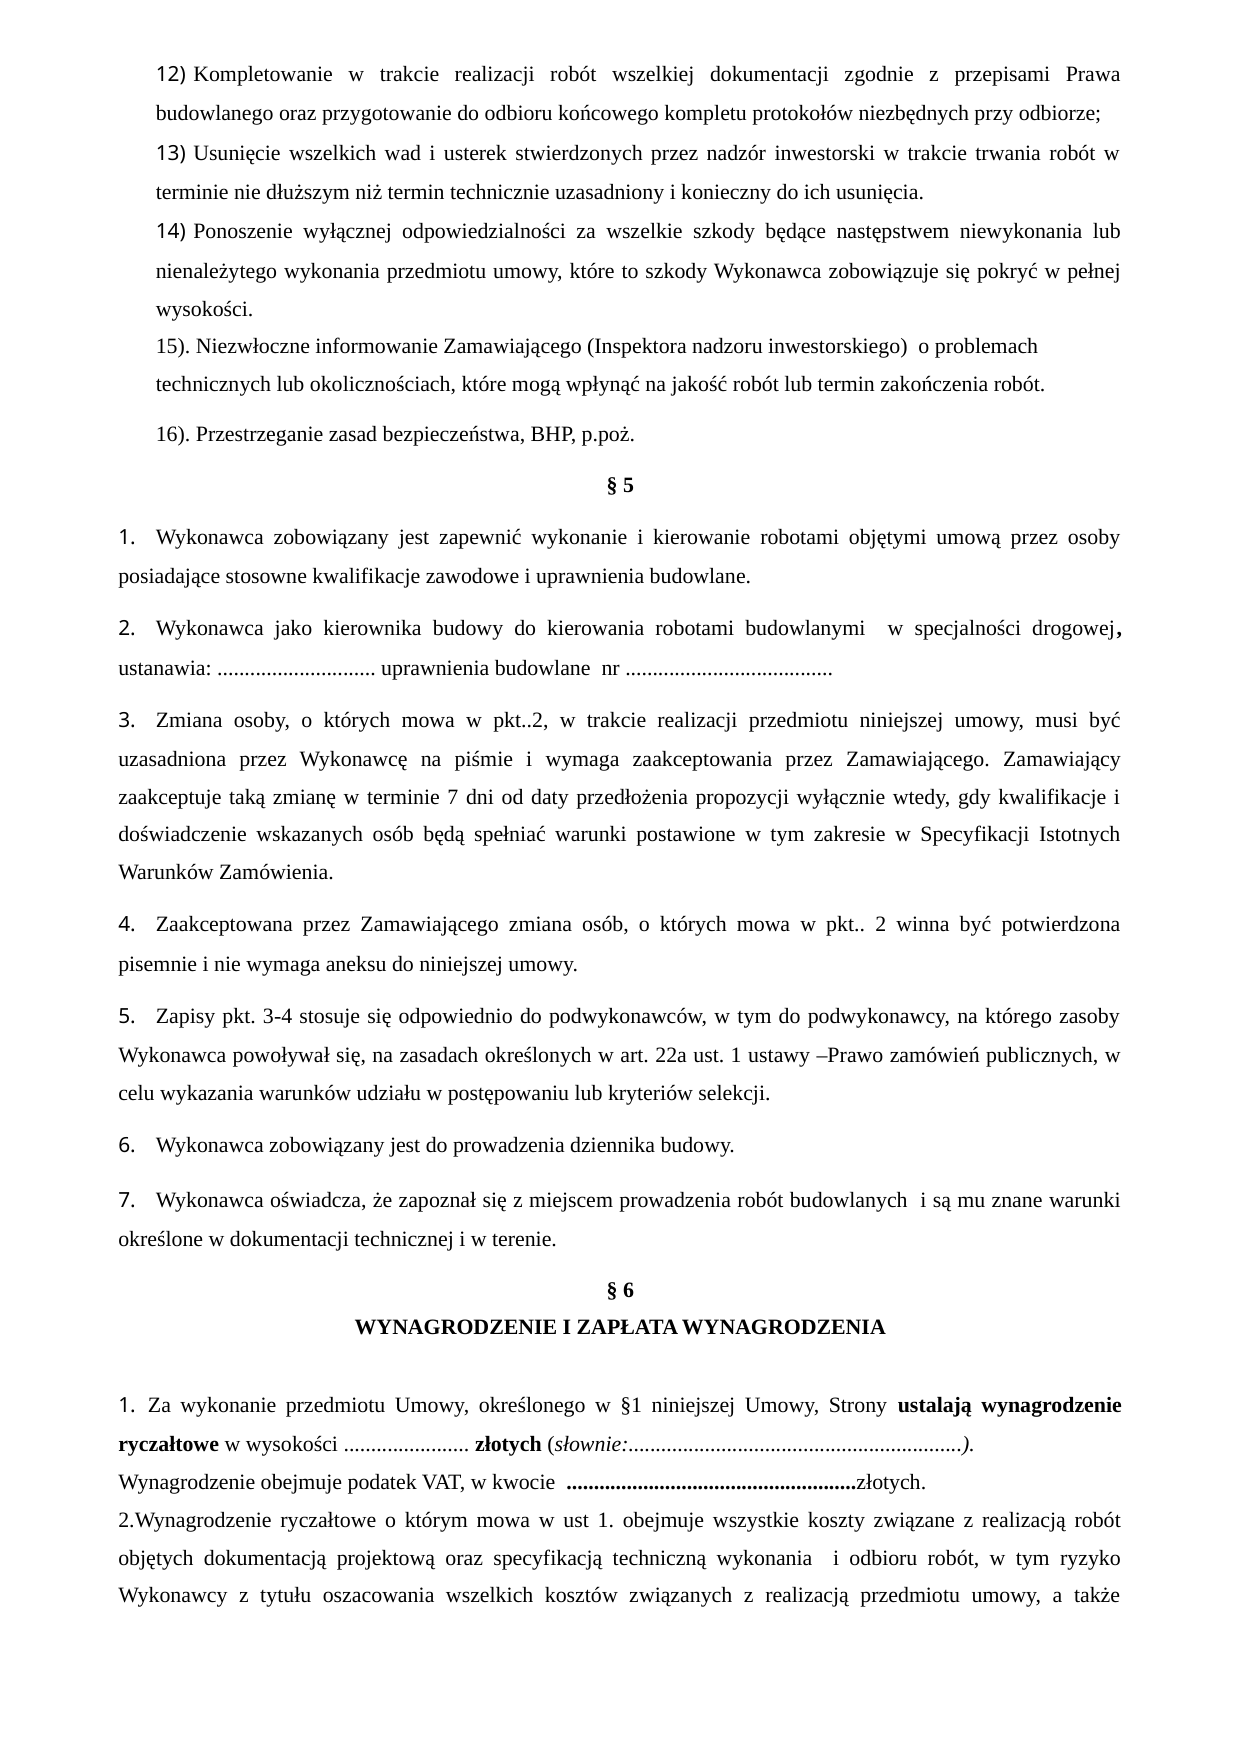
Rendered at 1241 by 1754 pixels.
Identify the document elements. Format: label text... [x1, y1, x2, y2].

list Wykonawca zobowiązany jest zapewnić wykonanie i kierowanie robotami objętymi umową przez osoby posiadające stosowne kwalifikacje zawodowe i uprawnienia budowlane. [118, 522, 1122, 588]
list Usunięcie wszelkich wad i usterek stwierdzonych przez nadzór inwestorski w trakcie trwania robót w terminie nie dłuższym niż termin technicznie uzasadniony i konieczny do ich usunięcia. [156, 138, 1122, 204]
list Wykonawca jako kierownika budowy do kierowania robotami budowlanymi w specjalności drogowej, ustanawia: ............................. uprawnienia budowlane nr ...................................... [118, 613, 1122, 680]
list Wykonawca zobowiązany jest do prowadzenia dziennika budowy. [118, 1130, 1122, 1158]
list 16). Przestrzeganie zasad bezpieczeństwa, BHP, p.poż. [156, 421, 1122, 447]
list Za wykonanie przedmiotu Umowy, określonego w §1 niniejszej Umowy, Strony ustalają wynagrodzenie ryczałtowe w wysokości ....................... złotych (słownie:.............................................................). [118, 1390, 1122, 1456]
list Zaakceptowana przez Zamawiającego zmiana osób, o których mowa w pkt.. 2 winna być potwierdzona pisemnie i nie wymaga aneksu do niniejszej umowy. [118, 909, 1122, 976]
text 15). Niezwłoczne informowanie Zamawiającego (Inspektora nadzoru inwestorskiego) o problemach technicznych lub okolicznościach, które mogą wpłynąć na jakość robót lub termin zakończenia robót. [156, 333, 1122, 396]
text § 6 [118, 1277, 1122, 1302]
text WYNAGRODZENIE I ZAPŁATA WYNAGRODZENIA [118, 1314, 1122, 1339]
list Ponoszenie wyłącznej odpowiedzialności za wszelkie szkody będące następstwem niewykonania lub nienależytego wykonania przedmiotu umowy, które to szkody Wykonawca zobowiązuje się pokryć w pełnej wysokości. [156, 217, 1122, 321]
list Zmiana osoby, o których mowa w pkt..2, w trakcie realizacji przedmiotu niniejszej umowy, musi być uzasadniona przez Wykonawcę na piśmie i wymaga zaakceptowania przez Zamawiającego. Zamawiający zaakceptuje taką zmianę w terminie 7 dni od daty przedłożenia propozycji wyłącznie wtedy, gdy kwalifikacje i doświadczenie wskazanych osób będą spełniać warunki postawione w tym zakresie w Specyfikacji Istotnych Warunków Zamówienia. [118, 705, 1122, 884]
list Wykonawca oświadcza, że zapoznał się z miejscem prowadzenia robót budowlanych i są mu znane warunki określone w dokumentacji technicznej i w terenie. [118, 1185, 1122, 1251]
list Zapisy pkt. 3-4 stosuje się odpowiednio do podwykonawców, w tym do podwykonawcy, na którego zasoby Wykonawca powoływał się, na zasadach określonych w art. 22a ust. 1 ustawy –Prawo zamówień publicznych, w celu wykazania warunków udziału w postępowaniu lub kryteriów selekcji. [118, 1001, 1122, 1105]
list 2.Wynagrodzenie ryczałtowe o którym mowa w ust 1. obejmuje wszystkie koszty związane z realizacją robót objętych dokumentacją projektową oraz specyfikacją techniczną wykonania i odbioru robót, w tym ryzyko Wykonawcy z tytułu oszacowania wszelkich kosztów związanych z realizacją przedmiotu umowy, a także [118, 1507, 1122, 1607]
list § 5 [118, 472, 1122, 497]
list Wynagrodzenie obejmuje podatek VAT, w kwocie .....................................................złotych. [118, 1469, 1122, 1494]
list Kompletowanie w trakcie realizacji robót wszelkiej dokumentacji zgodnie z przepisami Prawa budowlanego oraz przygotowanie do odbioru końcowego kompletu protokołów niezbędnych przy odbiorze; [156, 59, 1122, 125]
